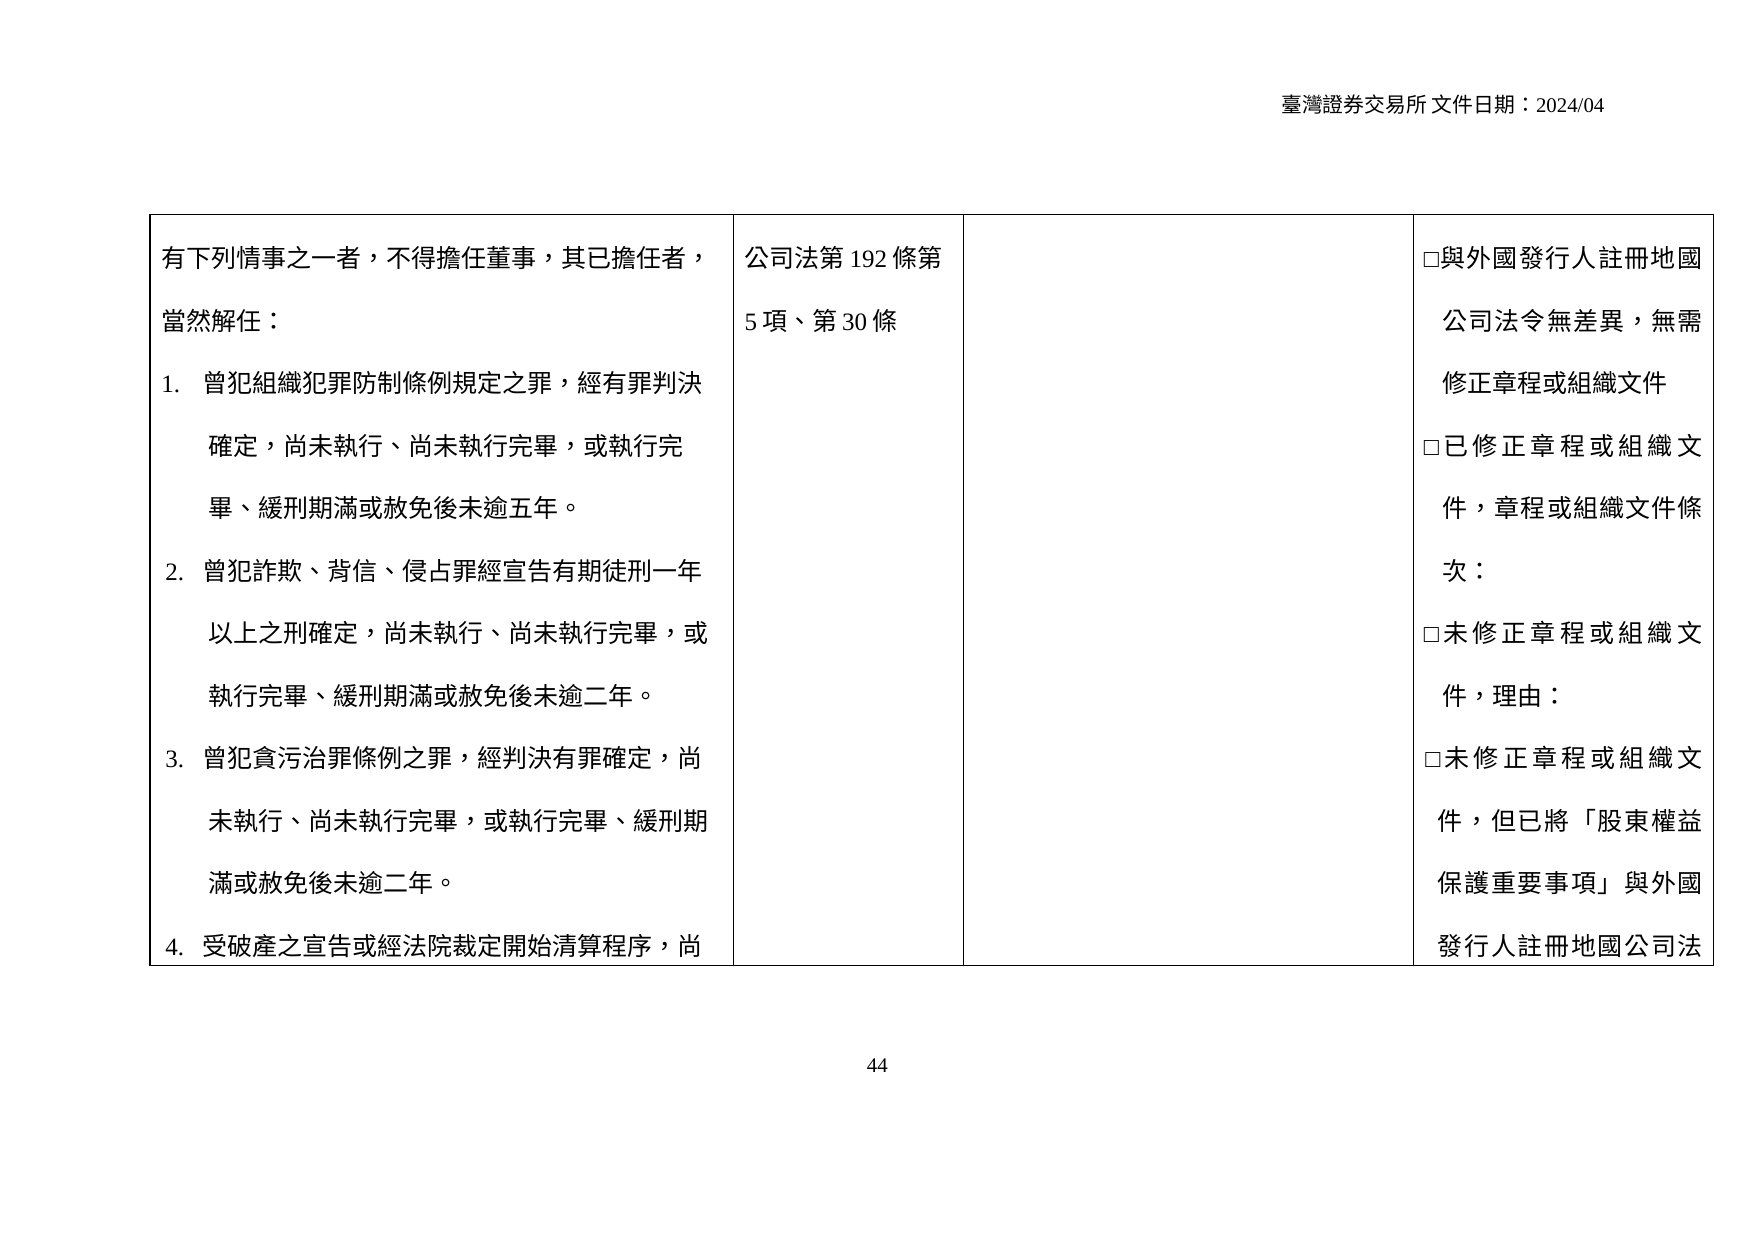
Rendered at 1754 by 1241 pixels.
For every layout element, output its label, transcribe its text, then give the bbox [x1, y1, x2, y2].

table_cell 有下列情事之一者，不得擔任董事，其已擔任者，當然解任： 曾犯組織犯罪防制條例規定之罪，經有罪判決確定，尚未執行、尚未執行完畢，或執行完畢、緩刑期滿或赦免後未逾五年。 曾犯詐欺、背信、侵占罪經宣告有期徒刑一年以上之刑確定，尚未執行、尚未執行完畢，或執行完畢、緩刑期滿或赦免後未逾二年。 曾犯貪污治罪條例之罪，經判決有罪確定，尚未執行、尚未執行完畢，或執行完畢、緩刑期滿或赦免後未逾二年。 受破產之宣告或經法院裁定開始清算程序，尚未復權。 使用票據經拒絕往來尚未期滿。 無行為能力或限制行為能力。 受輔助宣告尚未撤銷。 [151, 215, 733, 965]
table_cell □與外國發行人註冊地國公司法令無差異，無需修正章程或組織文件 □已修正章程或組織文件，章程或組織文件條次： □未修正章程或組織文件，理由： □未修正章程或組織文件，但已將「股東權益保護重要事項」與外國發行人註冊地國公司法 [1414, 215, 1713, 965]
table_cell 公司法第192條第5項、第30條 [734, 215, 963, 965]
table_cell [964, 215, 1413, 965]
